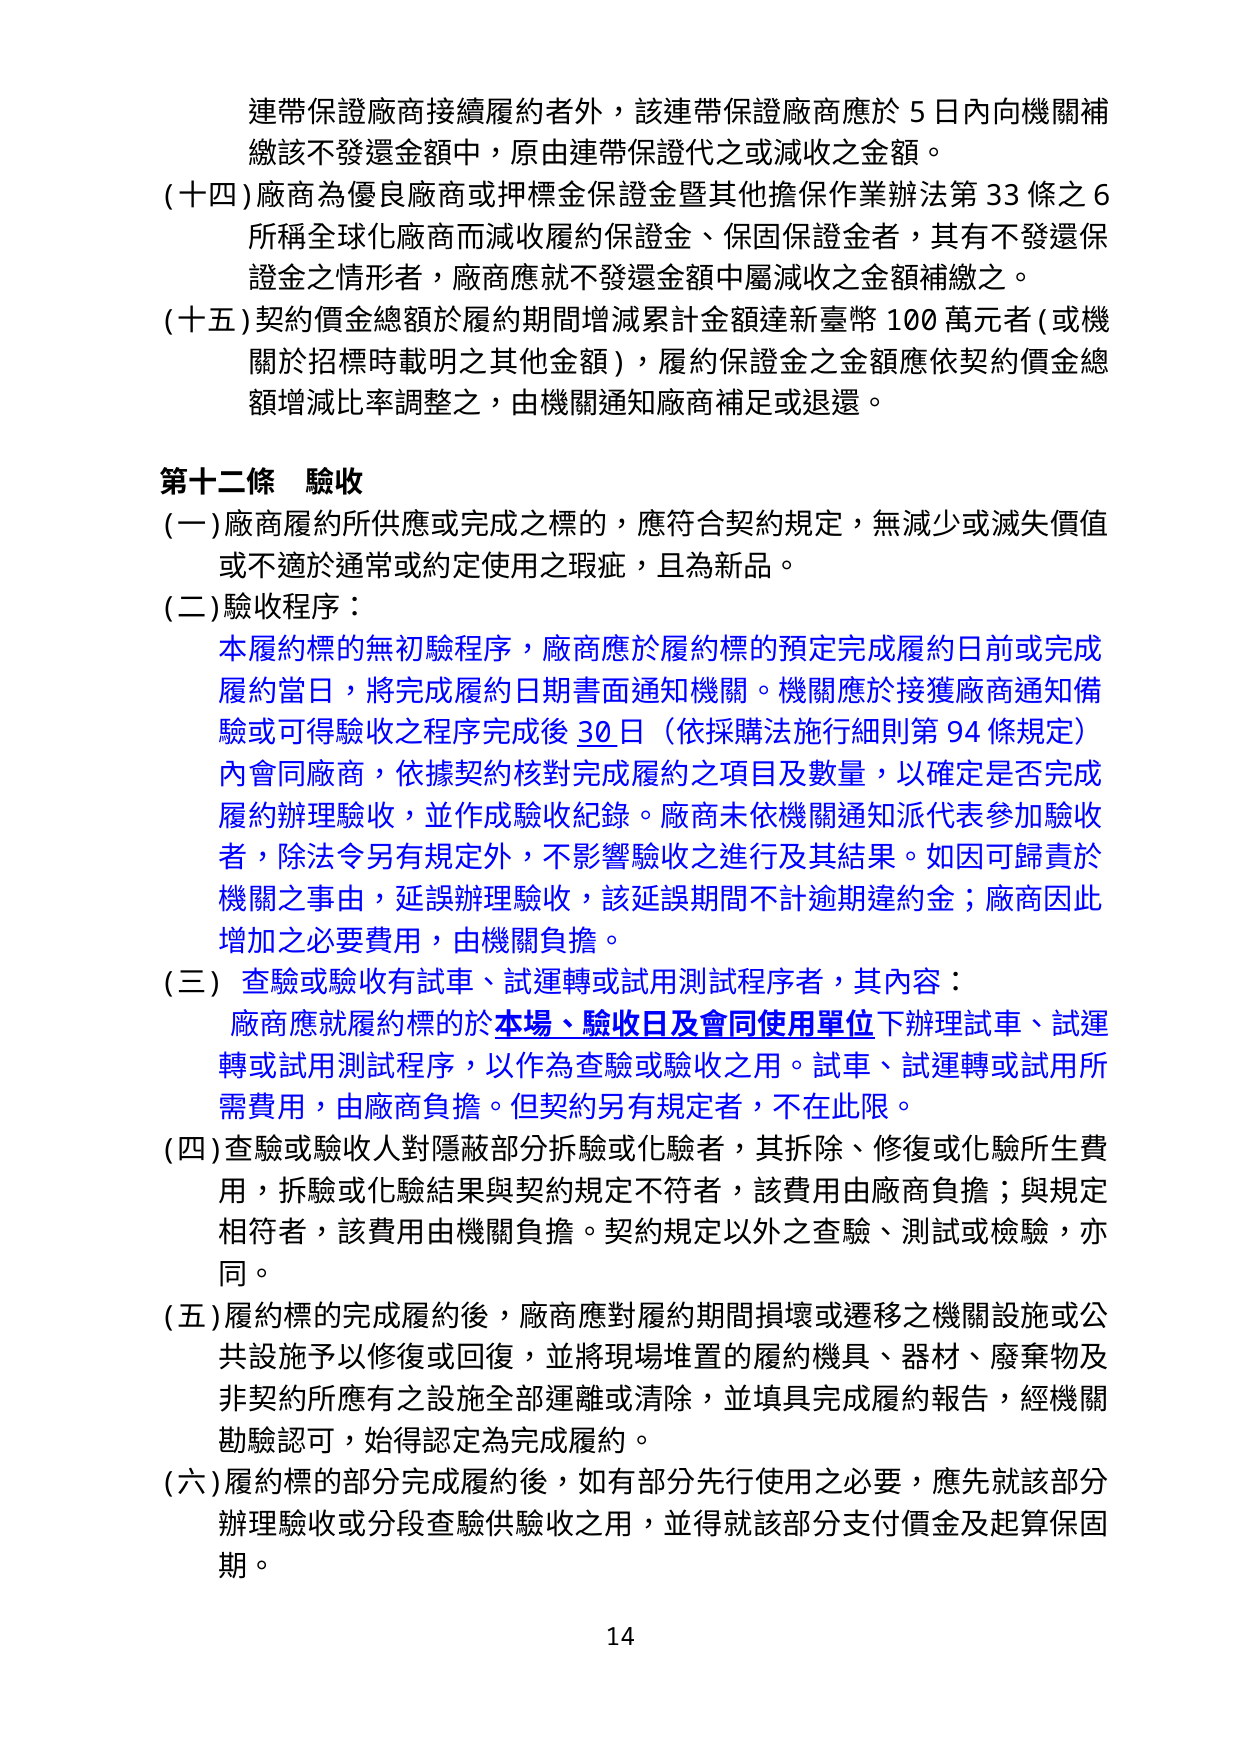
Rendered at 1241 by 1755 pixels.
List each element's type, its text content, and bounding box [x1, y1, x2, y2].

text (二)驗收程序： [159, 584, 1110, 626]
text 廠商應就履約標的於本場、驗收日及會同使用單位下辦理試車、試運轉或試用測試程序，以作為查驗或驗收之用。試車、試運轉或試用所需費用，由廠商負擔。但契約另有規定者，不在此限。 [159, 1001, 1110, 1126]
text (五)履約標的完成履約後，廠商應對履約期間損壞或遷移之機關設施或公共設施予以修復或回復，並將現場堆置的履約機具、器材、廢棄物及非契約所應有之設施全部運離或清除，並填具完成履約報告，經機關勘驗認可，始得認定為完成履約。 [159, 1293, 1110, 1459]
text (四)查驗或驗收人對隱蔽部分拆驗或化驗者，其拆除、修復或化驗所生費用，拆驗或化驗結果與契約規定不符者，該費用由廠商負擔；與規定相符者，該費用由機關負擔。契約規定以外之查驗、測試或檢驗，亦同。 [159, 1126, 1110, 1293]
text (一)廠商履約所供應或完成之標的，應符合契約規定，無減少或滅失價值或不適於通常或約定使用之瑕疵，且為新品。 [159, 501, 1110, 584]
text (十四)廠商為優良廠商或押標金保證金暨其他擔保作業辦法第33條之6所稱全球化廠商而減收履約保證金、保固保證金者，其有不發還保證金之情形者，廠商應就不發還金額中屬減收之金額補繳之。 [159, 172, 1110, 297]
text 本履約標的無初驗程序，廠商應於履約標的預定完成履約日前或完成履約當日，將完成履約日期書面通知機關。機關應於接獲廠商通知備驗或可得驗收之程序完成後30日（依採購法施行細則第94條規定）內會同廠商，依據契約核對完成履約之項目及數量，以確定是否完成履約辦理驗收，並作成驗收紀錄。廠商未依機關通知派代表參加驗收者，除法令另有規定外，不影響驗收之進行及其結果。如因可歸責於機關之事由，延誤辦理驗收，該延誤期間不計逾期違約金；廠商因此增加之必要費用，由機關負擔。 [218, 626, 1104, 959]
text (十五)契約價金總額於履約期間增減累計金額達新臺幣100萬元者(或機關於招標時載明之其他金額)，履約保證金之金額應依契約價金總額增減比率調整之，由機關通知廠商補足或退還。 [159, 297, 1110, 422]
text (六)履約標的部分完成履約後，如有部分先行使用之必要，應先就該部分辦理驗收或分段查驗供驗收之用，並得就該部分支付價金及起算保固期。 [159, 1459, 1110, 1584]
text 連帶保證廠商接續履約者外，該連帶保證廠商應於5日內向機關補繳該不發還金額中，原由連帶保證代之或減收之金額。 [159, 89, 1110, 172]
text (三) 查驗或驗收有試車、試運轉或試用測試程序者，其內容： [159, 959, 1110, 1001]
text 第十二條 驗收 [130, 459, 1110, 501]
